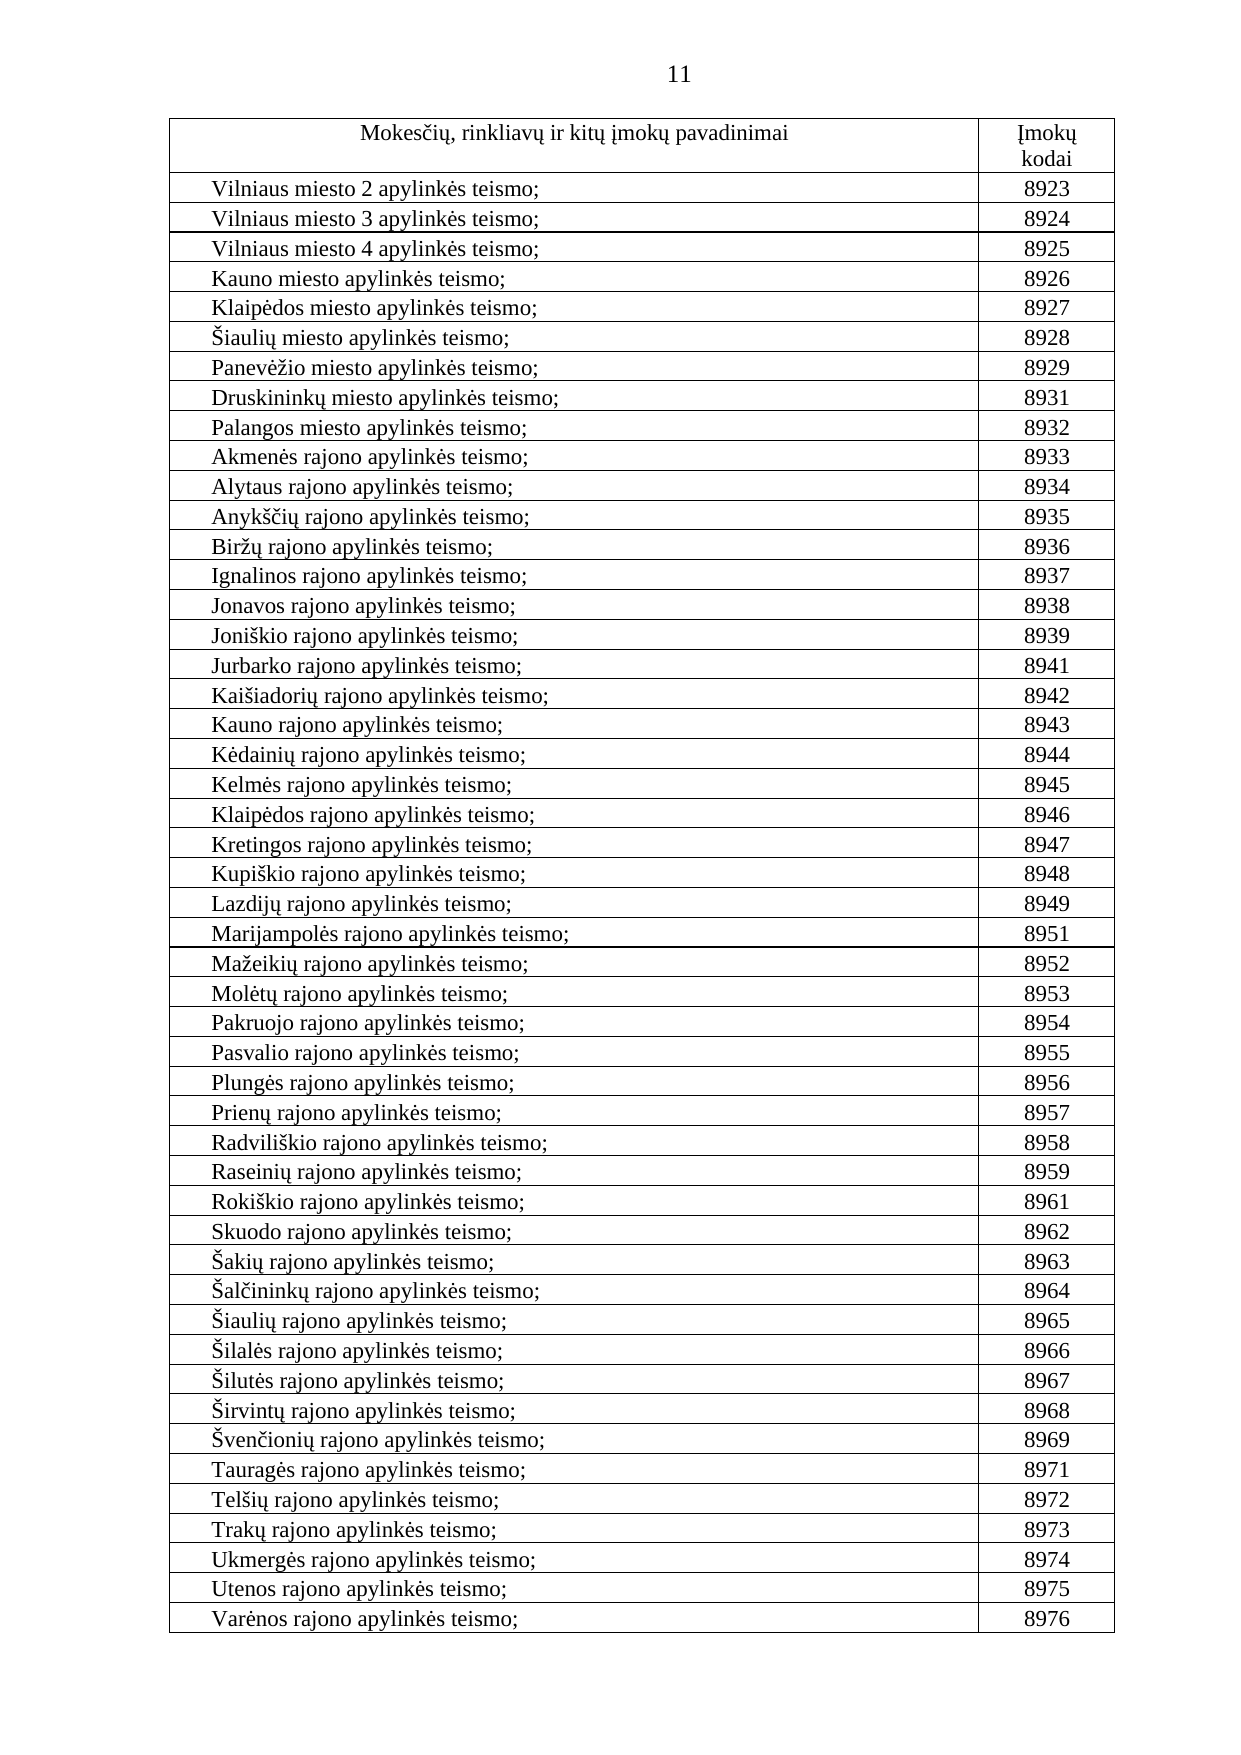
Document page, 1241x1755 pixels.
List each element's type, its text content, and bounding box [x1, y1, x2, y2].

table_cell Kauno miesto apylinkės teismo; [170, 262, 978, 291]
table_cell 8954 [979, 1007, 1114, 1036]
table_cell [1115, 172, 1126, 202]
table_cell 8947 [979, 828, 1114, 857]
table_cell 8941 [979, 650, 1114, 678]
table_cell [1115, 1155, 1126, 1185]
table_cell [1115, 231, 1126, 261]
table_cell 8972 [979, 1484, 1114, 1512]
table_cell [1115, 470, 1126, 499]
table_cell 8936 [979, 530, 1114, 559]
table_cell 8939 [979, 620, 1114, 648]
table_cell [1115, 202, 1126, 231]
table_cell 8949 [979, 888, 1114, 917]
table_cell Biržų rajono apylinkės teismo; [170, 530, 978, 559]
table_cell Švenčionių rajono apylinkės teismo; [170, 1424, 978, 1453]
table_cell [1115, 1572, 1126, 1602]
table_cell [1115, 1513, 1126, 1542]
table_cell Šalčininkų rajono apylinkės teismo; [170, 1275, 978, 1304]
table_cell 8943 [979, 709, 1114, 738]
table_cell Palangos miesto apylinkės teismo; [170, 411, 978, 440]
table_cell Vilniaus miesto 3 apylinkės teismo; [170, 203, 978, 231]
table_cell 8933 [979, 441, 1114, 470]
table_cell Ukmergės rajono apylinkės teismo; [170, 1543, 978, 1572]
table_cell [1115, 708, 1126, 738]
table_cell [1115, 1453, 1126, 1483]
table_cell [1115, 440, 1126, 470]
table_cell 8973 [979, 1514, 1114, 1542]
table_cell [1115, 1602, 1126, 1632]
table_cell 8953 [979, 977, 1114, 1006]
table_cell [1115, 857, 1126, 887]
table_cell Raseinių rajono apylinkės teismo; [170, 1156, 978, 1185]
table_cell Kelmės rajono apylinkės teismo; [170, 769, 978, 797]
table_cell Kauno rajono apylinkės teismo; [170, 709, 978, 738]
table_cell Prienų rajono apylinkės teismo; [170, 1096, 978, 1125]
table_cell [1115, 1066, 1126, 1095]
table_cell 8929 [979, 352, 1114, 380]
table_cell 8923 [979, 173, 1114, 202]
table_cell 8951 [979, 918, 1114, 946]
table_cell 8931 [979, 381, 1114, 410]
table_cell [1115, 261, 1126, 291]
table_cell [1115, 1185, 1126, 1214]
table_cell 8957 [979, 1096, 1114, 1125]
table_cell 8934 [979, 471, 1114, 499]
table_cell 8956 [979, 1067, 1114, 1095]
table_cell Joniškio rajono apylinkės teismo; [170, 620, 978, 648]
table_cell Jurbarko rajono apylinkės teismo; [170, 650, 978, 678]
table_cell [1115, 380, 1126, 410]
table_cell Širvintų rajono apylinkės teismo; [170, 1394, 978, 1423]
table_cell 8961 [979, 1186, 1114, 1214]
table_cell Vilniaus miesto 4 apylinkės teismo; [170, 233, 978, 261]
table_cell Šiaulių rajono apylinkės teismo; [170, 1305, 978, 1334]
table_cell Lazdijų rajono apylinkės teismo; [170, 888, 978, 917]
table_cell Anykščių rajono apylinkės teismo; [170, 501, 978, 529]
table_cell [1115, 649, 1126, 678]
table_cell 8942 [979, 679, 1114, 708]
table_cell 8958 [979, 1126, 1114, 1155]
table_cell Rokiškio rajono apylinkės teismo; [170, 1186, 978, 1214]
table_cell Utenos rajono apylinkės teismo; [170, 1573, 978, 1602]
table_cell [1115, 1215, 1126, 1244]
table_cell Telšių rajono apylinkės teismo; [170, 1484, 978, 1512]
table_cell [1115, 1274, 1126, 1304]
table_header Įmokų kodai [979, 119, 1114, 172]
table_cell 8944 [979, 739, 1114, 768]
table_cell Kupiškio rajono apylinkės teismo; [170, 858, 978, 887]
table_cell Kretingos rajono apylinkės teismo; [170, 828, 978, 857]
table_cell Šilalės rajono apylinkės teismo; [170, 1335, 978, 1363]
table_cell Pasvalio rajono apylinkės teismo; [170, 1037, 978, 1066]
table_cell Šiaulių miesto apylinkės teismo; [170, 322, 978, 351]
table_cell [1115, 1095, 1126, 1125]
table_cell Ignalinos rajono apylinkės teismo; [170, 560, 978, 589]
table_cell [1115, 678, 1126, 708]
table_cell 8971 [979, 1454, 1114, 1483]
table_cell 8975 [979, 1573, 1114, 1602]
table_cell Jonavos rajono apylinkės teismo; [170, 590, 978, 619]
table_cell Klaipėdos miesto apylinkės teismo; [170, 292, 978, 321]
table_cell 8932 [979, 411, 1114, 440]
table_header [1115, 118, 1126, 172]
table_cell 8968 [979, 1394, 1114, 1423]
table_cell 8964 [979, 1275, 1114, 1304]
table_cell [1115, 1483, 1126, 1512]
table_cell Varėnos rajono apylinkės teismo; [170, 1603, 978, 1632]
table_cell [1115, 1334, 1126, 1363]
table_cell Kėdainių rajono apylinkės teismo; [170, 739, 978, 768]
table_cell 8945 [979, 769, 1114, 797]
table_cell [1115, 500, 1126, 529]
table_cell [1115, 887, 1126, 917]
table_cell [1115, 321, 1126, 351]
table_cell 8955 [979, 1037, 1114, 1066]
table_cell Molėtų rajono apylinkės teismo; [170, 977, 978, 1006]
table_cell Alytaus rajono apylinkės teismo; [170, 471, 978, 499]
table_cell [1115, 351, 1126, 380]
table_cell 8974 [979, 1543, 1114, 1572]
table_cell [1115, 768, 1126, 797]
table_cell 8952 [979, 948, 1114, 976]
table_cell [1115, 798, 1126, 827]
table_cell Kaišiadorių rajono apylinkės teismo; [170, 679, 978, 708]
table_cell [1115, 1542, 1126, 1572]
table_cell Klaipėdos rajono apylinkės teismo; [170, 799, 978, 827]
table_cell 8937 [979, 560, 1114, 589]
table_cell 8966 [979, 1335, 1114, 1363]
table_cell [1115, 1036, 1126, 1066]
table_cell 8959 [979, 1156, 1114, 1185]
table_cell [1115, 1393, 1126, 1423]
table_cell [1115, 946, 1126, 976]
table_cell 8948 [979, 858, 1114, 887]
table_cell 8946 [979, 799, 1114, 827]
table_cell 8924 [979, 203, 1114, 231]
table_cell 8928 [979, 322, 1114, 351]
table_cell [1115, 529, 1126, 559]
table_cell 8935 [979, 501, 1114, 529]
table_cell 8963 [979, 1245, 1114, 1274]
table_cell [1115, 410, 1126, 440]
table_cell [1115, 291, 1126, 321]
table_cell [1115, 1006, 1126, 1036]
table_cell Mažeikių rajono apylinkės teismo; [170, 948, 978, 976]
table_cell Šilutės rajono apylinkės teismo; [170, 1365, 978, 1393]
table_cell [1115, 1125, 1126, 1155]
table_cell Druskininkų miesto apylinkės teismo; [170, 381, 978, 410]
table_cell Panevėžio miesto apylinkės teismo; [170, 352, 978, 380]
table_cell [1115, 1244, 1126, 1274]
table_cell Trakų rajono apylinkės teismo; [170, 1514, 978, 1542]
table_cell Skuodo rajono apylinkės teismo; [170, 1216, 978, 1244]
table_cell 8967 [979, 1365, 1114, 1393]
table_cell [1115, 827, 1126, 857]
table_cell Vilniaus miesto 2 apylinkės teismo; [170, 173, 978, 202]
table_cell 8969 [979, 1424, 1114, 1453]
table_cell Radviliškio rajono apylinkės teismo; [170, 1126, 978, 1155]
table_cell [1115, 976, 1126, 1006]
table_cell Šakių rajono apylinkės teismo; [170, 1245, 978, 1274]
table_cell 8962 [979, 1216, 1114, 1244]
table_cell [1115, 1304, 1126, 1334]
table_cell [1115, 589, 1126, 619]
table_header Mokesčių, rinkliavų ir kitų įmokų pavadinimai [170, 119, 978, 172]
table_cell [1115, 917, 1126, 946]
table_cell 8925 [979, 233, 1114, 261]
table_cell 8926 [979, 262, 1114, 291]
table_cell [1115, 738, 1126, 768]
table_cell [1115, 1364, 1126, 1393]
table_cell Pakruojo rajono apylinkės teismo; [170, 1007, 978, 1036]
table_cell 8938 [979, 590, 1114, 619]
table_cell Tauragės rajono apylinkės teismo; [170, 1454, 978, 1483]
table_cell 8927 [979, 292, 1114, 321]
table_cell 8976 [979, 1603, 1114, 1632]
table_cell Akmenės rajono apylinkės teismo; [170, 441, 978, 470]
table_cell [1115, 1423, 1126, 1453]
table_cell [1115, 559, 1126, 589]
table_cell Plungės rajono apylinkės teismo; [170, 1067, 978, 1095]
table_cell [1115, 619, 1126, 648]
table_cell Marijampolės rajono apylinkės teismo; [170, 918, 978, 946]
table_cell 8965 [979, 1305, 1114, 1334]
